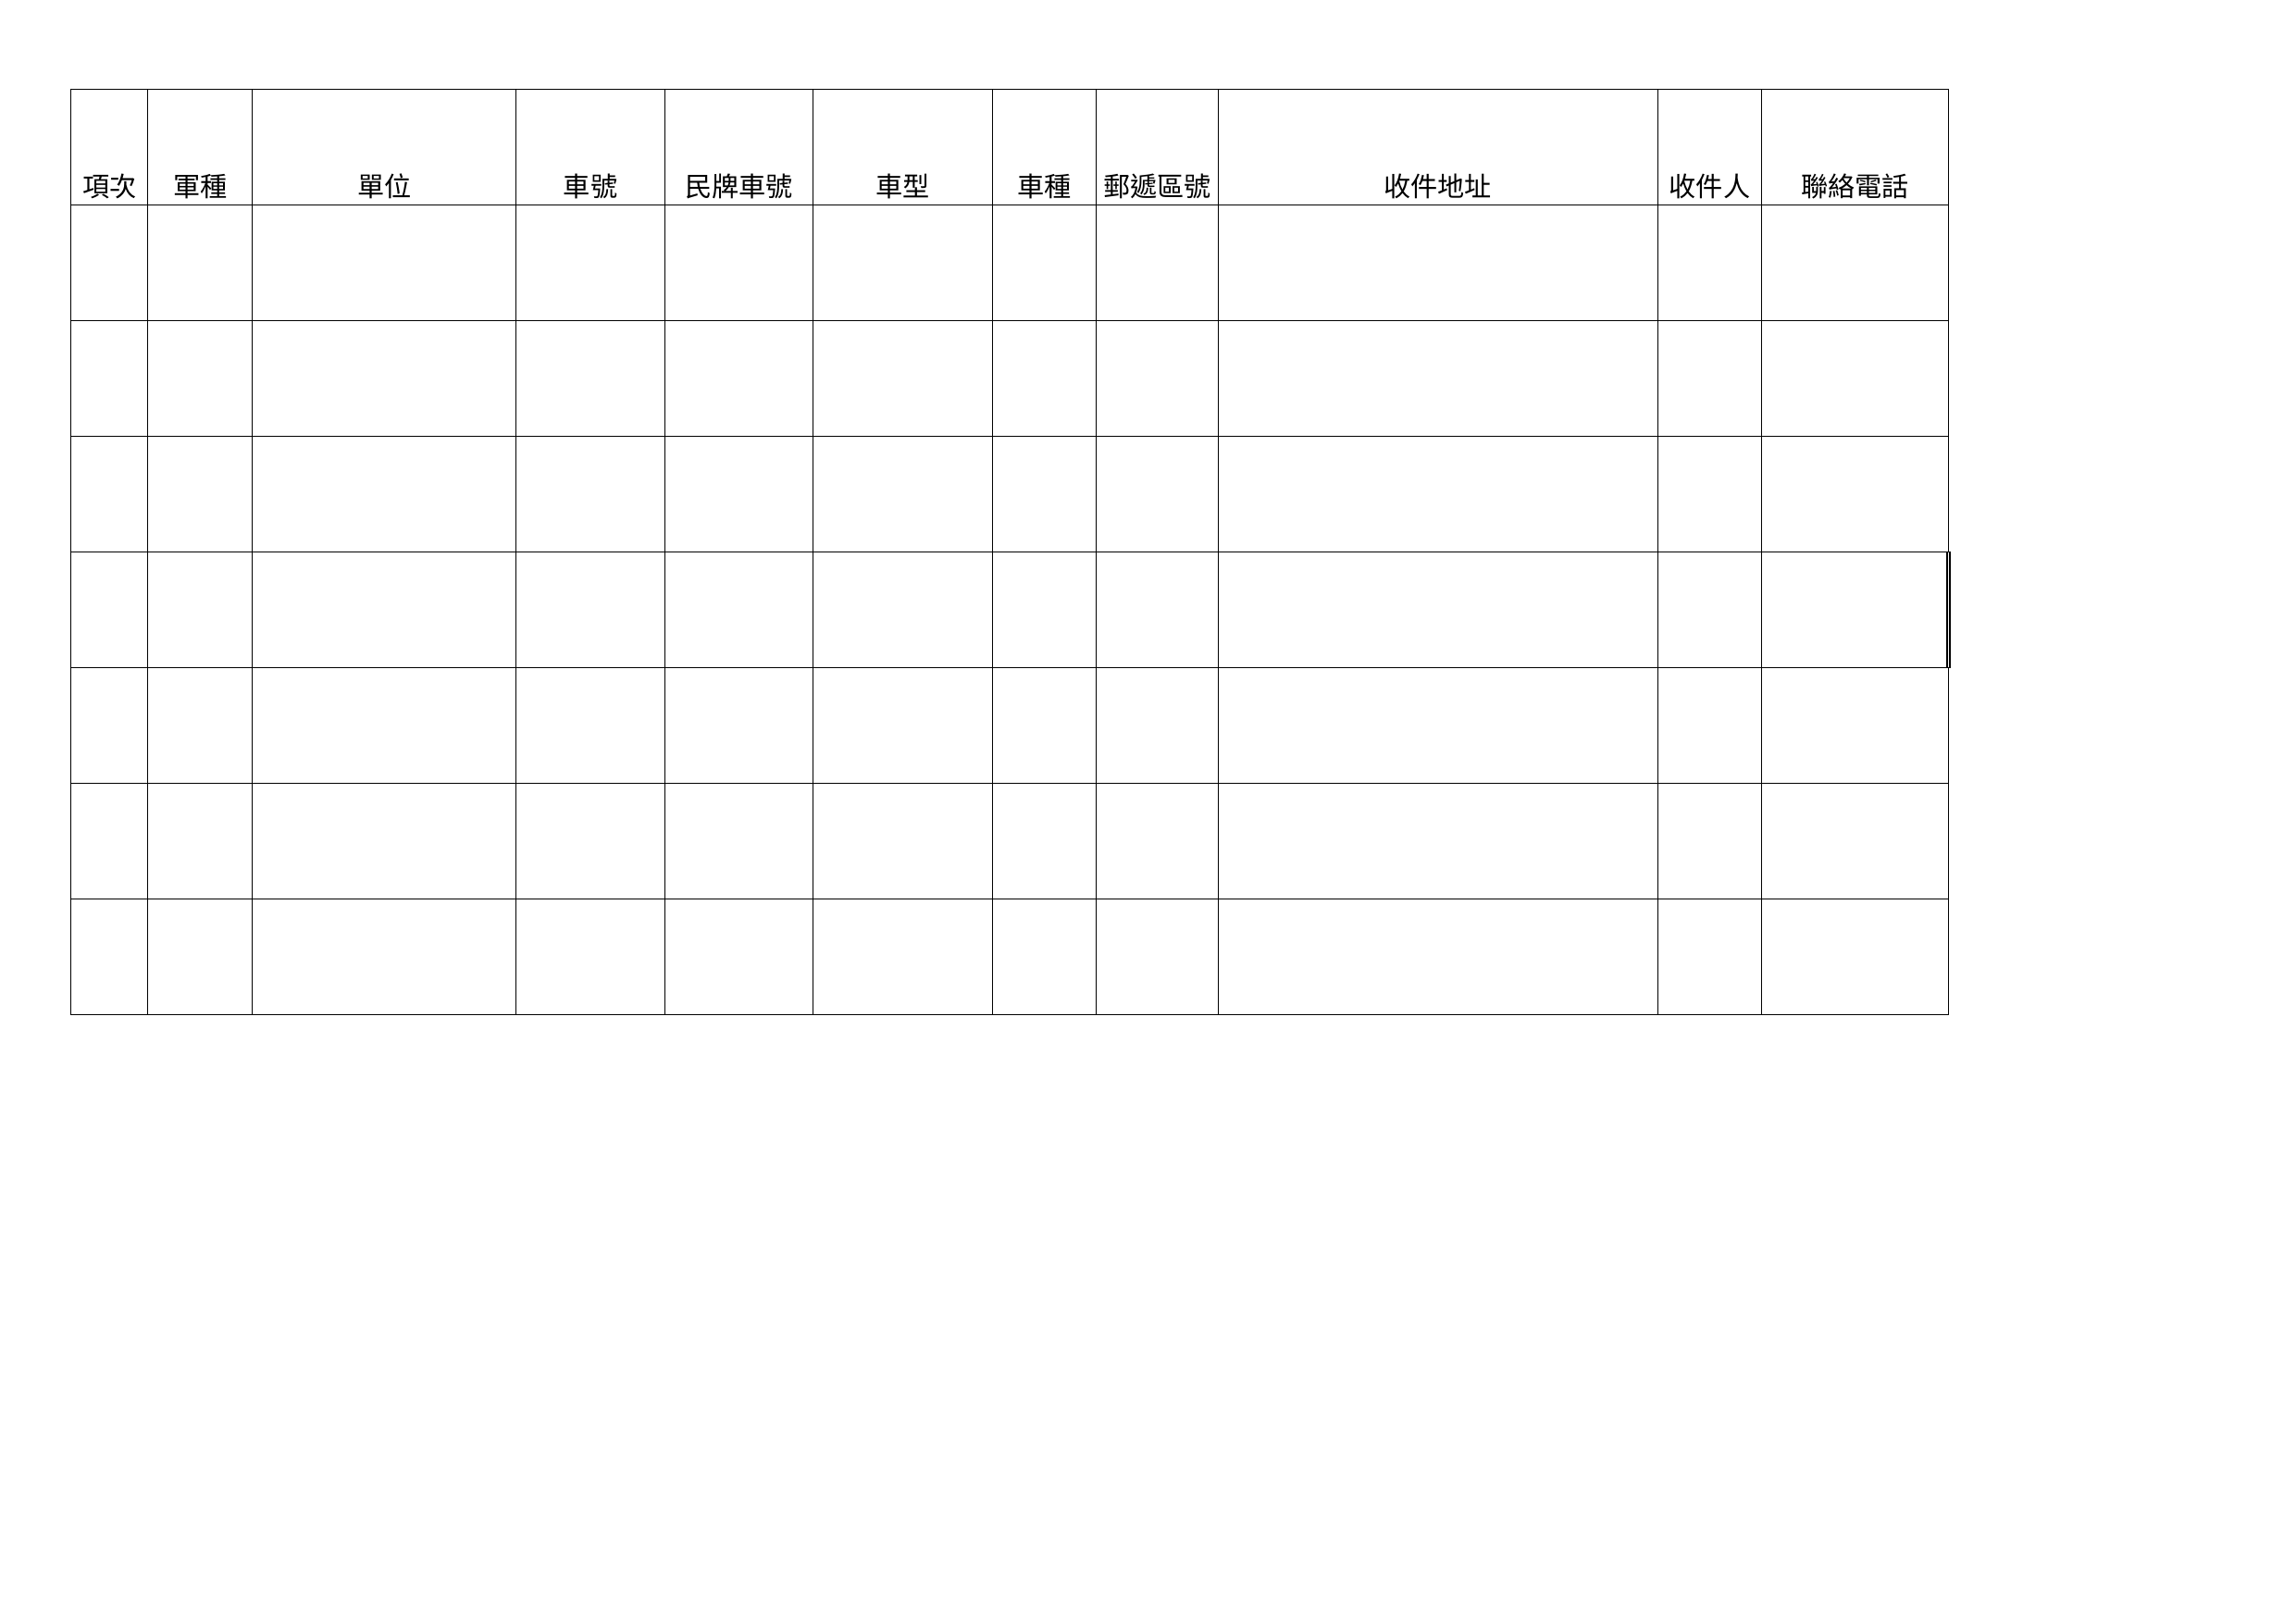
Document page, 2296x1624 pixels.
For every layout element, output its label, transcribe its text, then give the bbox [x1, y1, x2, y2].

table_header 車型 [813, 90, 992, 205]
table_cell [148, 321, 252, 436]
table_cell [1762, 437, 1948, 552]
table_cell [71, 668, 147, 783]
table_cell [1762, 668, 1948, 783]
table_cell [516, 205, 664, 320]
table_cell [516, 437, 664, 552]
table_cell [1658, 321, 1761, 436]
table_cell [1658, 205, 1761, 320]
table_cell [1219, 205, 1657, 320]
table_cell [665, 668, 813, 783]
table_cell [516, 668, 664, 783]
table_header 民牌車號 [665, 90, 813, 205]
table_header 車種 [993, 90, 1096, 205]
table_cell [993, 205, 1096, 320]
table_cell [665, 899, 813, 1014]
table_header 單位 [253, 90, 515, 205]
table_cell [148, 205, 252, 320]
table_header 聯絡電話 [1762, 90, 1948, 205]
table_cell [1219, 437, 1657, 552]
table_cell [1219, 784, 1657, 899]
table_cell [253, 205, 515, 320]
table_cell [1097, 321, 1218, 436]
table_cell [1658, 899, 1761, 1014]
table_cell [1658, 668, 1761, 783]
table_cell [1219, 552, 1657, 667]
table_cell [516, 784, 664, 899]
table_cell [1762, 552, 1946, 667]
table_cell [148, 552, 252, 667]
table_cell [1762, 321, 1948, 436]
table_cell [516, 552, 664, 667]
table_cell [253, 899, 515, 1014]
table_cell [813, 552, 992, 667]
table_cell [1219, 668, 1657, 783]
table_cell [253, 784, 515, 899]
table_cell [1097, 784, 1218, 899]
table_cell [1658, 784, 1761, 899]
table_cell [71, 552, 147, 667]
table_cell [813, 899, 992, 1014]
table_cell [148, 784, 252, 899]
table_cell [665, 784, 813, 899]
table_cell [1097, 437, 1218, 552]
table_cell [253, 668, 515, 783]
table_cell [148, 899, 252, 1014]
table_cell [993, 552, 1096, 667]
table_cell [71, 321, 147, 436]
table_cell [993, 668, 1096, 783]
table_cell [665, 205, 813, 320]
table_header 收件地址 [1219, 90, 1657, 205]
table_header 軍種 [148, 90, 252, 205]
table_cell [665, 321, 813, 436]
table_cell [516, 899, 664, 1014]
table_cell [71, 205, 147, 320]
table_cell [1219, 899, 1657, 1014]
table_cell [148, 437, 252, 552]
table_cell [665, 437, 813, 552]
table_cell [148, 668, 252, 783]
table_cell [993, 899, 1096, 1014]
table_cell [1762, 784, 1948, 899]
table_cell [516, 321, 664, 436]
table_cell [1097, 899, 1218, 1014]
table_cell [813, 205, 992, 320]
table_cell [1097, 668, 1218, 783]
table_cell [1097, 205, 1218, 320]
table_cell [71, 437, 147, 552]
table_cell [1658, 437, 1761, 552]
table_cell [253, 321, 515, 436]
table_cell [253, 437, 515, 552]
table_cell [993, 437, 1096, 552]
table_header 項次 [71, 90, 147, 205]
table_cell [993, 784, 1096, 899]
table_cell [665, 552, 813, 667]
table_cell [813, 321, 992, 436]
table_cell [813, 784, 992, 899]
table_header 收件人 [1658, 90, 1761, 205]
table_cell [1762, 205, 1948, 320]
table_header 郵遞區號 [1097, 90, 1218, 205]
table_cell [813, 437, 992, 552]
table_cell [1097, 552, 1218, 667]
table_cell [253, 552, 515, 667]
table_cell [71, 784, 147, 899]
table_cell [1762, 899, 1948, 1014]
table_cell [993, 321, 1096, 436]
table_cell [71, 899, 147, 1014]
table_cell [1219, 321, 1657, 436]
table_header 車號 [516, 90, 664, 205]
table_cell [813, 668, 992, 783]
table_cell [1658, 552, 1761, 667]
